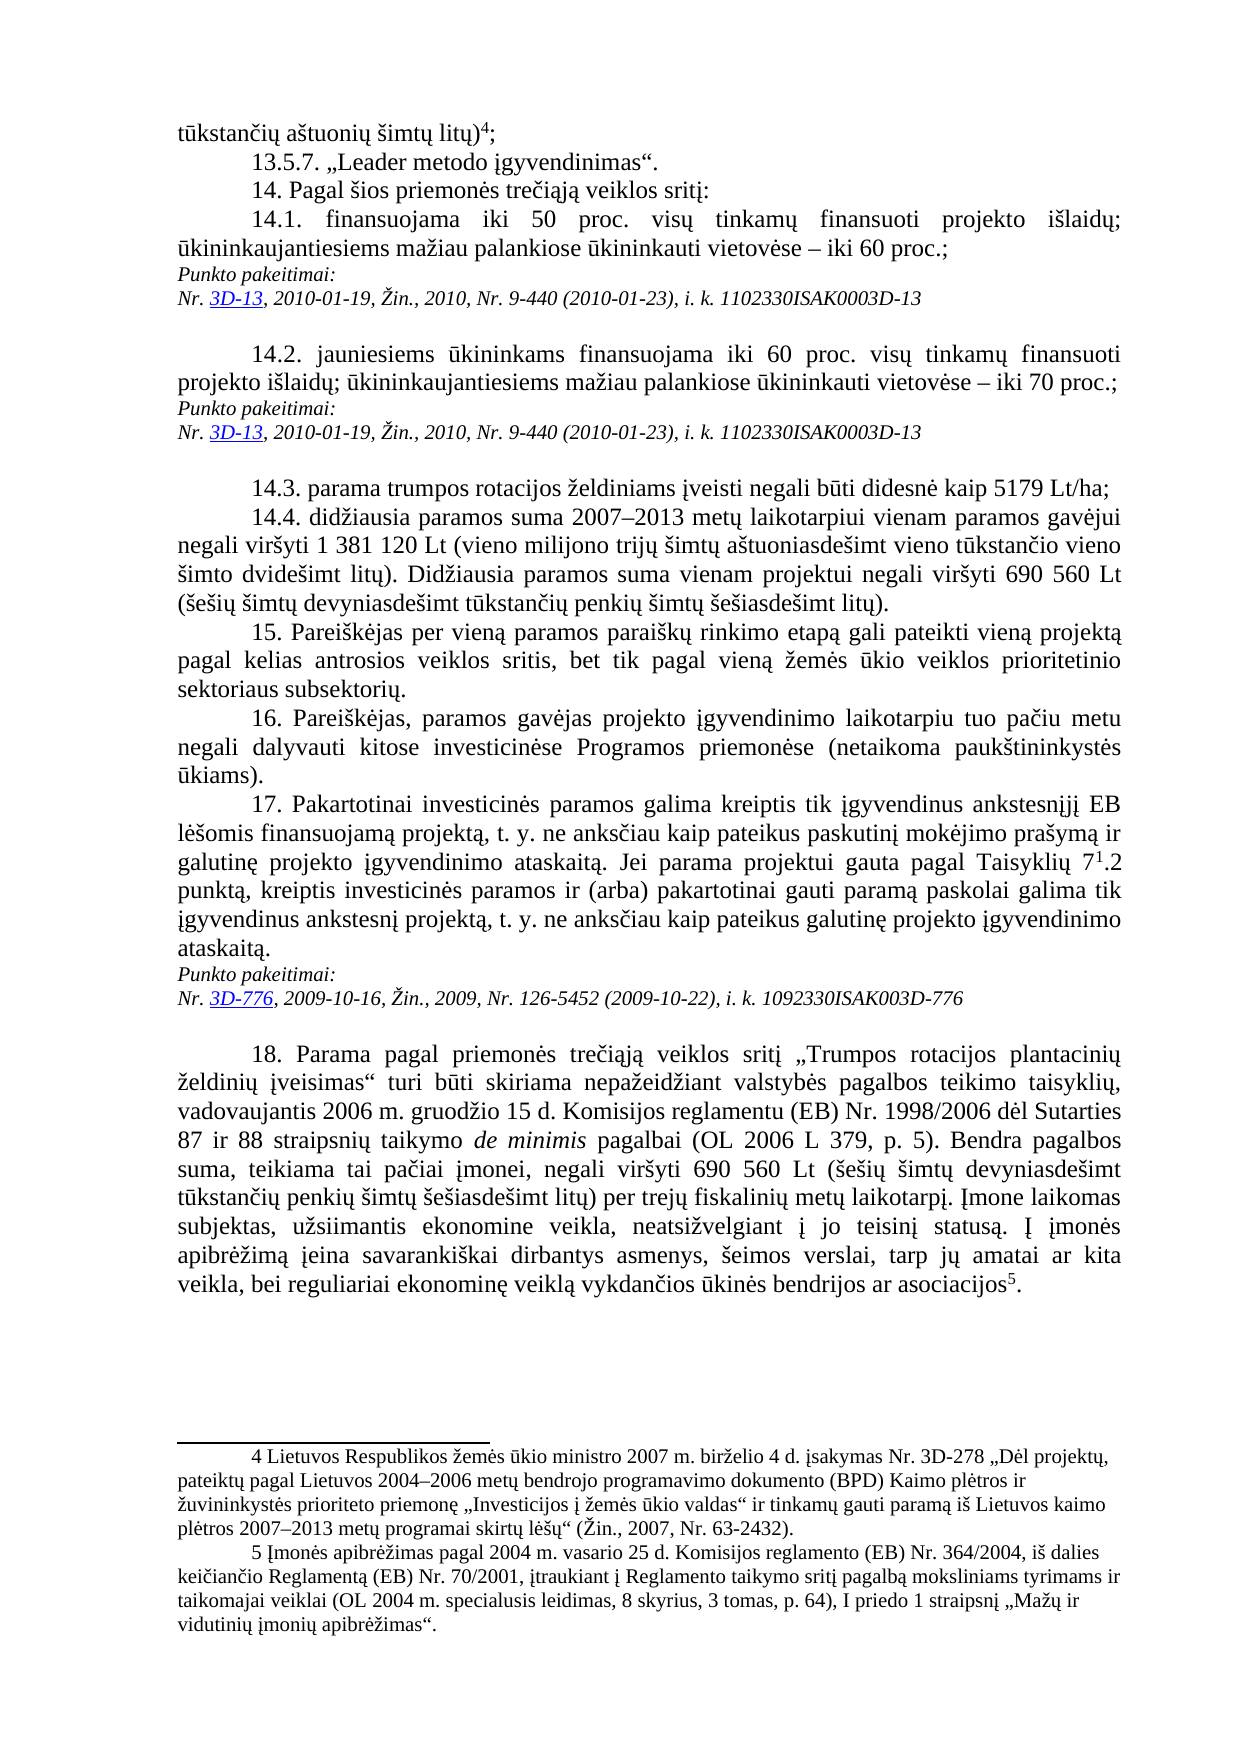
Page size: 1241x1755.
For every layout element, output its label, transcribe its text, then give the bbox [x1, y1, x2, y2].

text Nr. 3D-13, 2010-01-19, Žin., 2010, Nr. 9-440 (2010-01-23), i. k. 1102330ISAK0003D-13 [177, 420, 1122, 444]
text Įmonės apibrėžimas pagal 2004 m. vasario 25 d. Komisijos reglamento (EB) Nr. 364/2004, iš dalies keičiančio Reglamentą (EB) Nr. 70/2001, įtraukiant į Reglamento taikymo sritį pagalbą moksliniams tyrimams ir taikomajai veiklai (OL 2004 m. specialusis leidimas, 8 skyrius, 3 tomas, p. 64), I priedo 1 straipsnį „Mažų ir vidutinių įmonių apibrėžimas“. [177, 1540, 1122, 1636]
text Lietuvos Respublikos žemės ūkio ministro 2007 m. birželio 4 d. įsakymas Nr. 3D-278 „Dėl projektų, pateiktų pagal Lietuvos 2004–2006 metų bendrojo programavimo dokumento (BPD) Kaimo plėtros ir žuvininkystės prioriteto priemonę „Investicijos į žemės ūkio valdas“ ir tinkamų gauti paramą iš Lietuvos kaimo plėtros 2007–2013 metų programai skirtų lėšų“ (Žin., 2007, Nr. 63-2432). [177, 1443, 1122, 1540]
text Punkto pakeitimai: [177, 396, 1122, 420]
text 14.4. didžiausia paramos suma 2007–2013 metų laikotarpiui vienam paramos gavėjui negali viršyti 1 381 120 Lt (vieno milijono trijų šimtų aštuoniasdešimt vieno tūkstančio vieno šimto dvidešimt litų). Didžiausia paramos suma vienam projektui negali viršyti 690 560 Lt (šešių šimtų devyniasdešimt tūkstančių penkių šimtų šešiasdešimt litų). [177, 502, 1122, 617]
text Punkto pakeitimai: [177, 262, 1122, 286]
text 14. Pagal šios priemonės trečiąją veiklos sritį: [177, 176, 1122, 204]
text tūkstančių aštuonių šimtų litų); [177, 118, 1122, 147]
text 14.2. jauniesiems ūkininkams finansuojama iki 60 proc. visų tinkamų finansuoti projekto išlaidų; ūkininkaujantiesiems mažiau palankiose ūkininkauti vietovėse – iki 70 proc.; [177, 339, 1122, 396]
text 14.3. parama trumpos rotacijos želdiniams įveisti negali būti didesnė kaip 5179 Lt/ha; [177, 473, 1122, 502]
text Punkto pakeitimai: [177, 962, 1122, 986]
text Nr. 3D-776, 2009-10-16, Žin., 2009, Nr. 126-5452 (2009-10-22), i. k. 1092330ISAK003D-776 [177, 986, 1122, 1010]
text 16. Pareiškėjas, paramos gavėjas projekto įgyvendinimo laikotarpiu tuo pačiu metu negali dalyvauti kitose investicinėse Programos priemonėse (netaikoma paukštininkystės ūkiams). [177, 703, 1122, 789]
text Nr. 3D-13, 2010-01-19, Žin., 2010, Nr. 9-440 (2010-01-23), i. k. 1102330ISAK0003D-13 [177, 286, 1122, 310]
text 13.5.7. „Leader metodo įgyvendinimas“. [177, 147, 1122, 176]
text 17. Pakartotinai investicinės paramos galima kreiptis tik įgyvendinus ankstesnįjį EB lėšomis finansuojamą projektą, t. y. ne anksčiau kaip pateikus paskutinį mokėjimo prašymą ir galutinę projekto įgyvendinimo ataskaitą. Jei parama projektui gauta pagal Taisyklių 71.2 punktą, kreiptis investicinės paramos ir (arba) pakartotinai gauti paramą paskolai galima tik įgyvendinus ankstesnį projektą, t. y. ne anksčiau kaip pateikus galutinę projekto įgyvendinimo ataskaitą. [177, 789, 1122, 962]
text 15. Pareiškėjas per vieną paramos paraiškų rinkimo etapą gali pateikti vieną projektą pagal kelias antrosios veiklos sritis, bet tik pagal vieną žemės ūkio veiklos prioritetinio sektoriaus subsektorių. [177, 617, 1122, 703]
text 14.1. finansuojama iki 50 proc. visų tinkamų finansuoti projekto išlaidų; ūkininkaujantiesiems mažiau palankiose ūkininkauti vietovėse – iki 60 proc.; [177, 204, 1122, 262]
text 18. Parama pagal priemonės trečiąją veiklos sritį „Trumpos rotacijos plantacinių želdinių įveisimas“ turi būti skiriama nepažeidžiant valstybės pagalbos teikimo taisyklių, vadovaujantis 2006 m. gruodžio 15 d. Komisijos reglamentu (EB) Nr. 1998/2006 dėl Sutarties 87 ir 88 straipsnių taikymo de minimis pagalbai (OL 2006 L 379, p. 5). Bendra pagalbos suma, teikiama tai pačiai įmonei, negali viršyti 690 560 Lt (šešių šimtų devyniasdešimt tūkstančių penkių šimtų šešiasdešimt litų) per trejų fiskalinių metų laikotarpį. Įmone laikomas subjektas, užsiimantis ekonomine veikla, neatsižvelgiant į jo teisinį statusą. Į įmonės apibrėžimą įeina savarankiškai dirbantys asmenys, šeimos verslai, tarp jų amatai ar kita veikla, bei reguliariai ekonominę veiklą vykdančios ūkinės bendrijos ar asociacijos. [177, 1039, 1122, 1297]
